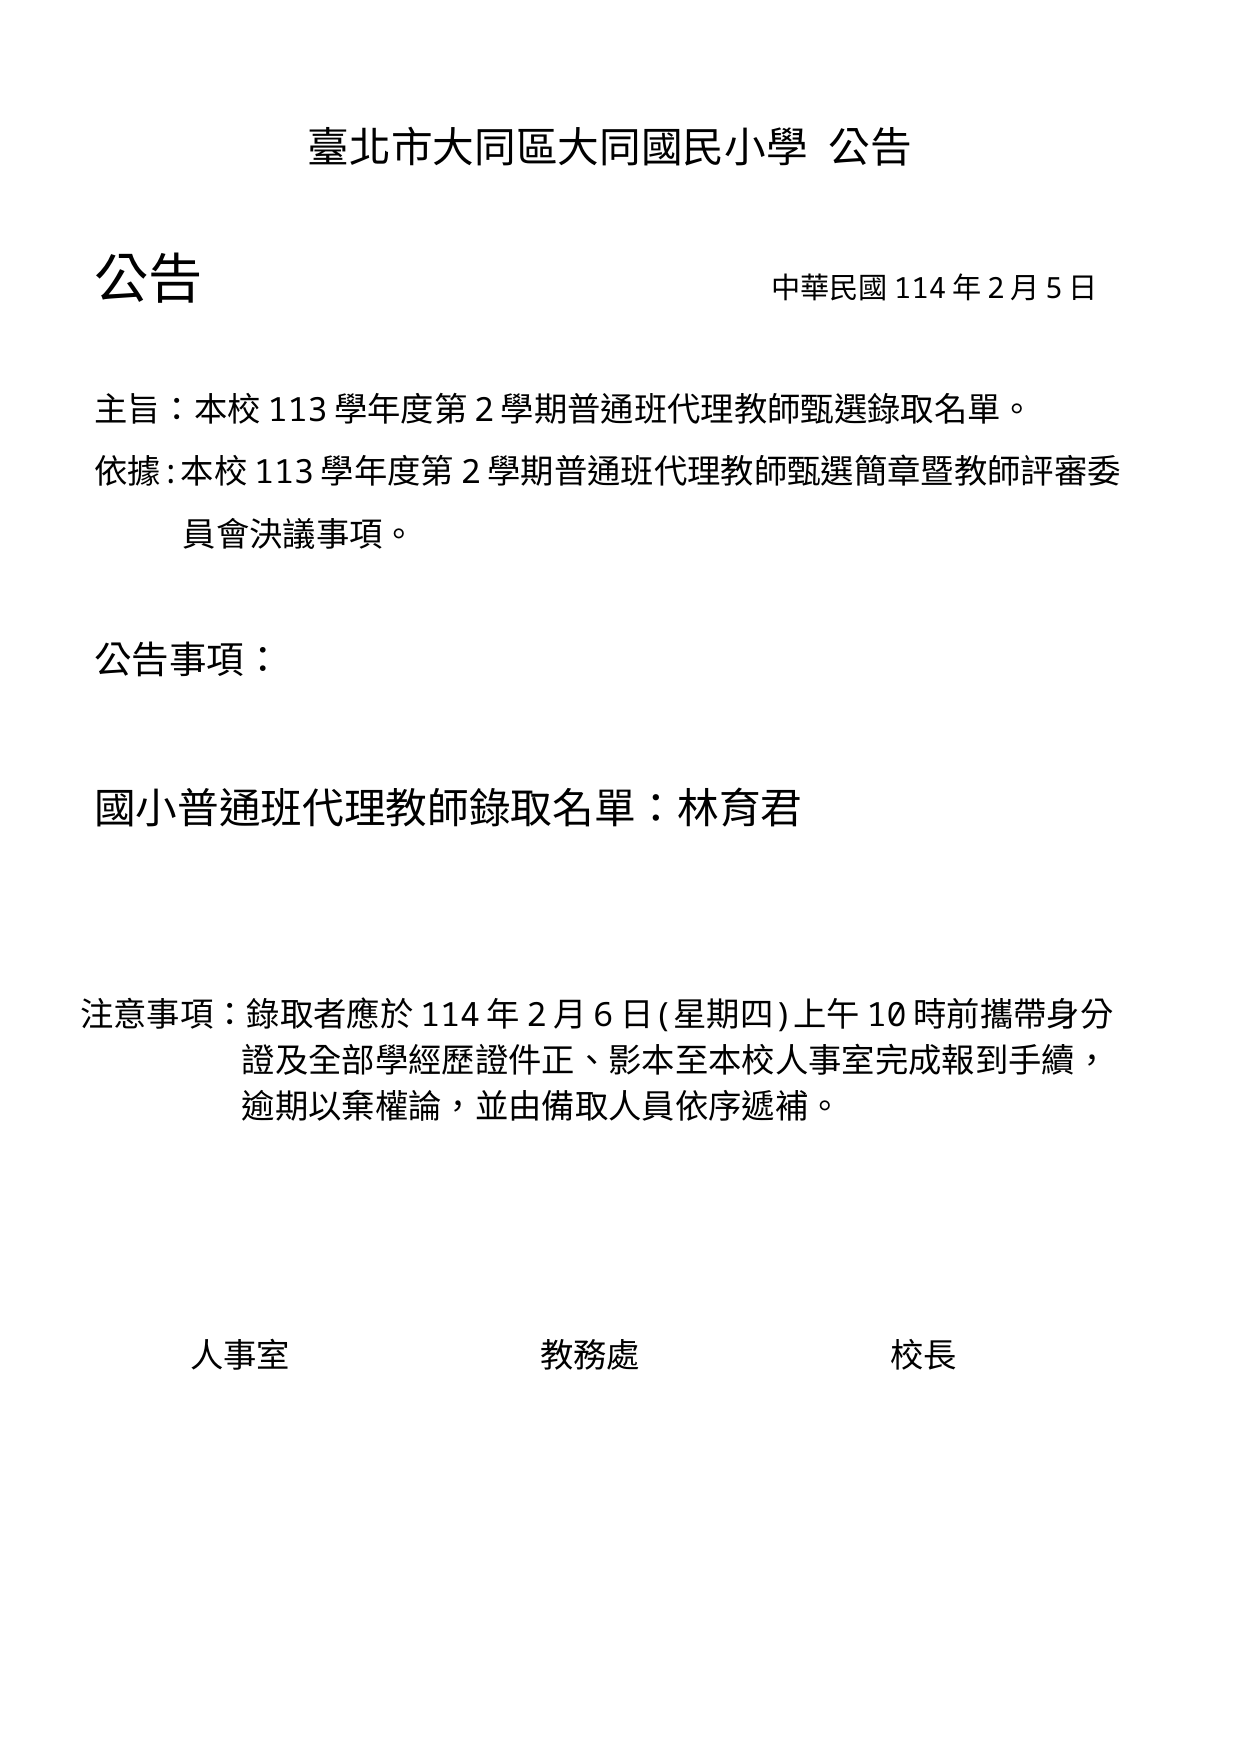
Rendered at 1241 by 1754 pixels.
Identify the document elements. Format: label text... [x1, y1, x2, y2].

text 人事室 教務處 校長 [190, 1311, 1125, 1373]
text 臺北市大同區大同國民小學 公告 [94, 102, 1125, 165]
text 公告 中華民國114年2月5日 [94, 202, 1125, 327]
text 主旨：本校113學年度第2學期普通班代理教師甄選錄取名單。 [94, 365, 1125, 427]
text 依據:本校113學年度第2學期普通班代理教師甄選簡章暨教師評審委員會決議事項。 [94, 427, 1125, 552]
text 公告事項： [94, 615, 1125, 677]
text 國小普通班代理教師錄取名單：林育君 [94, 784, 1125, 834]
text 注意事項：錄取者應於114年2月6日(星期四)上午10時前攜帶身分證及全部學經歷證件正、影本至本校人事室完成報到手續，逾期以棄權論，並由備取人員依序遞補。 [80, 990, 1125, 1127]
